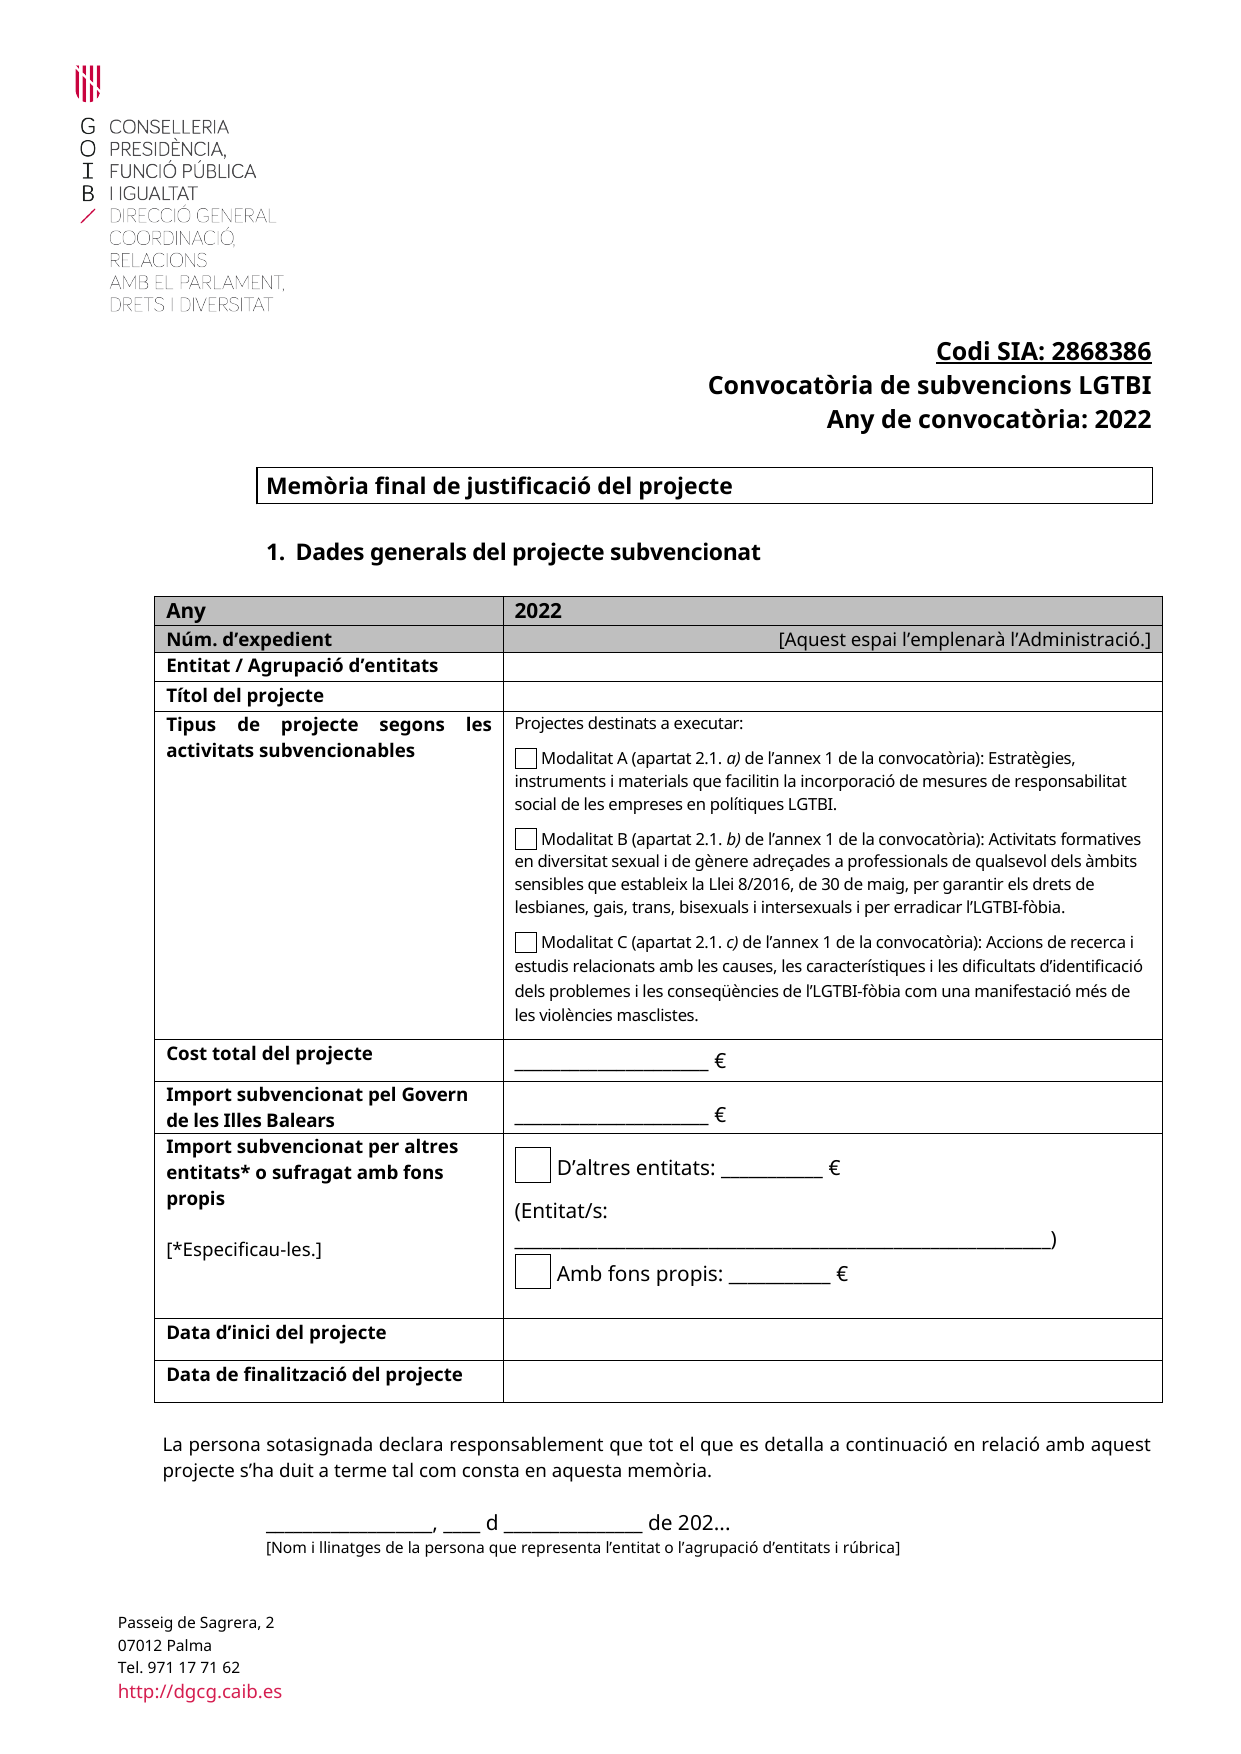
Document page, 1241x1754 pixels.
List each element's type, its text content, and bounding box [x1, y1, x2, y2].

table_cell Data d’inici del projecte [155, 1319, 503, 1360]
table_cell Títol del projecte [155, 682, 503, 711]
table_cell Tipus de projecte segons les activitats subvencionables [155, 712, 503, 1039]
table_cell Projectes destinats a executar: Modalitat A (apartat 2.1. a) de l’annex 1 de la convocatòria): Estratègies, instruments i materials que facilitin la incorporació de mesures de responsabilitat social de les empreses en polítiques LGTBI. Modalitat B (apartat 2.1. b) de l’annex 1 de la convocatòria): Activitats formatives en diversitat sexual i de gènere adreçades a professionals de qualsevol dels àmbits sensibles que estableix la Llei 8/2016, de 30 de maig, per garantir els drets de lesbianes, gais, trans, bisexuals i intersexuals i per erradicar l’LGTBI-fòbia. Modalitat C (apartat 2.1. c) de l’annex 1 de la convocatòria): Accions de recerca i estudis relacionats amb les causes, les característiques i les dificultats d’identificació dels problemes i les conseqüències de l’LGTBI-fòbia com una manifestació més de les violències masclistes. [504, 712, 1162, 1039]
picture [61, 53, 298, 324]
table_cell [504, 653, 1162, 681]
text __________________, ____ d _______________ de 202... [266, 1508, 1152, 1536]
table_cell Cost total del projecte [155, 1040, 503, 1081]
table_cell [Aquest espai l’emplenarà l’Administració.] [504, 626, 1162, 652]
text La persona sotasignada declara responsablement que tot el que es detalla a continuació en relació amb aquest projecte s’ha duit a terme tal com consta en aquesta memòria. [162, 1431, 1152, 1482]
table_cell Núm. d’expedient [155, 626, 503, 652]
table_cell _____________________ € [504, 1082, 1162, 1133]
table_cell _____________________ € [504, 1040, 1162, 1081]
table_cell Data de finalització del projecte [155, 1361, 503, 1402]
table_cell [504, 682, 1162, 711]
table_cell Import subvencionat per altres entitats* o sufragat amb fons propis [*Especificau-les.] [155, 1134, 503, 1318]
table_cell [504, 1319, 1162, 1360]
text Any de convocatòria: 2022 [177, 402, 1152, 436]
text Memòria final de justificació del projecte [258, 468, 1152, 503]
table_cell Entitat / Agrupació d’entitats [155, 653, 503, 681]
table_header 2022 [504, 597, 1162, 625]
text Codi SIA: 2868386 [266, 334, 1152, 368]
table_cell D’altres entitats: ___________ € (Entitat/s: __________________________________________________________) Amb fons propis: ___________ € [504, 1134, 1162, 1318]
text Convocatòria de subvencions LGTBI [266, 368, 1152, 402]
table_header Any [155, 597, 503, 625]
text [Nom i llinatges de la persona que representa l’entitat o l’agrupació d’entitats i rúbrica] [266, 1536, 1152, 1558]
list Dades generals del projecte subvencionat [266, 536, 1152, 567]
table_cell [504, 1361, 1162, 1402]
table_cell Import subvencionat pel Govern de les Illes Balears [155, 1082, 503, 1133]
